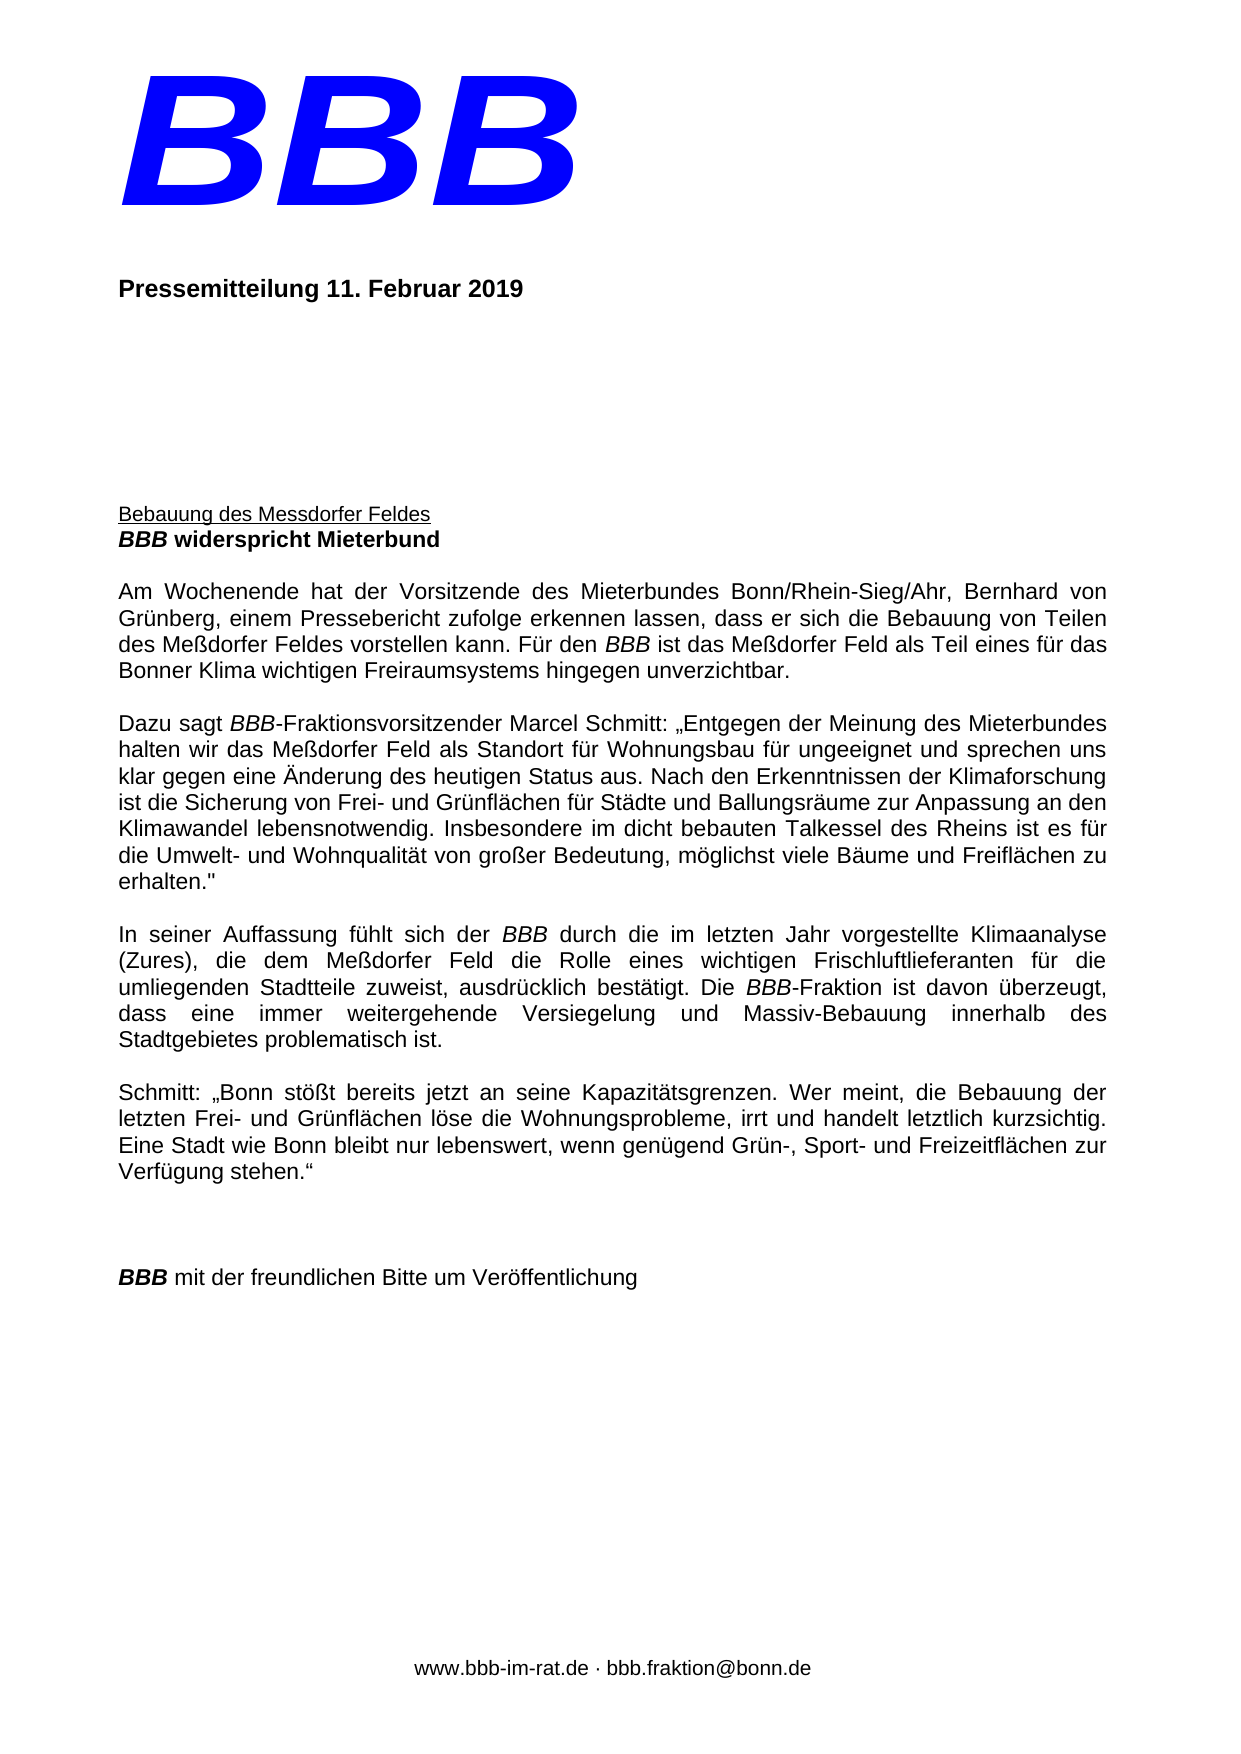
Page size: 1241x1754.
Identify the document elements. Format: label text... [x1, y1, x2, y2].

text Schmitt: „Bonn stößt bereits jetzt an seine Kapazitätsgrenzen. Wer meint, die Bebauung der letzten Frei- und Grünflächen löse die Wohnungsprobleme, irrt und handelt letztlich kurzsichtig. Eine Stadt wie Bonn bleibt nur lebenswert, wenn genügend Grün-, Sport- und Freizeitflächen zur Verfügung stehen.“ [118, 1079, 1107, 1184]
text BBB mit der freundlichen Bitte um Veröffentlichung [118, 1263, 1152, 1290]
text Am Wochenende hat der Vorsitzende des Mieterbundes Bonn/Rhein-Sieg/Ahr, Bernhard von Grünberg, einem Pressebericht zufolge erkennen lassen, dass er sich die Bebauung von Teilen des Meßdorfer Feldes vorstellen kann. Für den BBB ist das Meßdorfer Feld als Teil eines für das Bonner Klima wichtigen Freiraumsystems hingegen unverzichtbar. [118, 578, 1107, 684]
subtitle Pressemitteilung 11. Februar 2019 [118, 274, 1107, 303]
text Bebauung des Messdorfer Feldes [118, 502, 1107, 526]
text Dazu sagt BBB-Fraktionsvorsitzender Marcel Schmitt: „Entgegen der Meinung des Mieterbundes halten wir das Meßdorfer Feld als Standort für Wohnungsbau für ungeeignet und sprechen uns klar gegen eine Änderung des heutigen Status aus. Nach den Erkenntnissen der Klimaforschung ist die Sicherung von Frei- und Grünflächen für Städte und Ballungsräume zur Anpassung an den Klimawandel lebensnotwendig. Insbesondere im dicht bebauten Talkessel des Rheins ist es für die Umwelt- und Wohnqualität von großer Bedeutung, möglichst viele Bäume und Freiflächen zu erhalten." [118, 710, 1107, 894]
text In seiner Auffassung fühlt sich der BBB durch die im letzten Jahr vorgestellte Klimaanalyse (Zures), die dem Meßdorfer Feld die Rolle eines wichtigen Frischluftlieferanten für die umliegenden Stadtteile zuweist, ausdrücklich bestätigt. Die BBB-Fraktion ist davon überzeugt, dass eine immer weitergehende Versiegelung und Massiv-Bebauung innerhalb des Stadtgebietes problematisch ist. [118, 921, 1107, 1053]
text BBB widerspricht Mieterbund [118, 526, 1107, 552]
